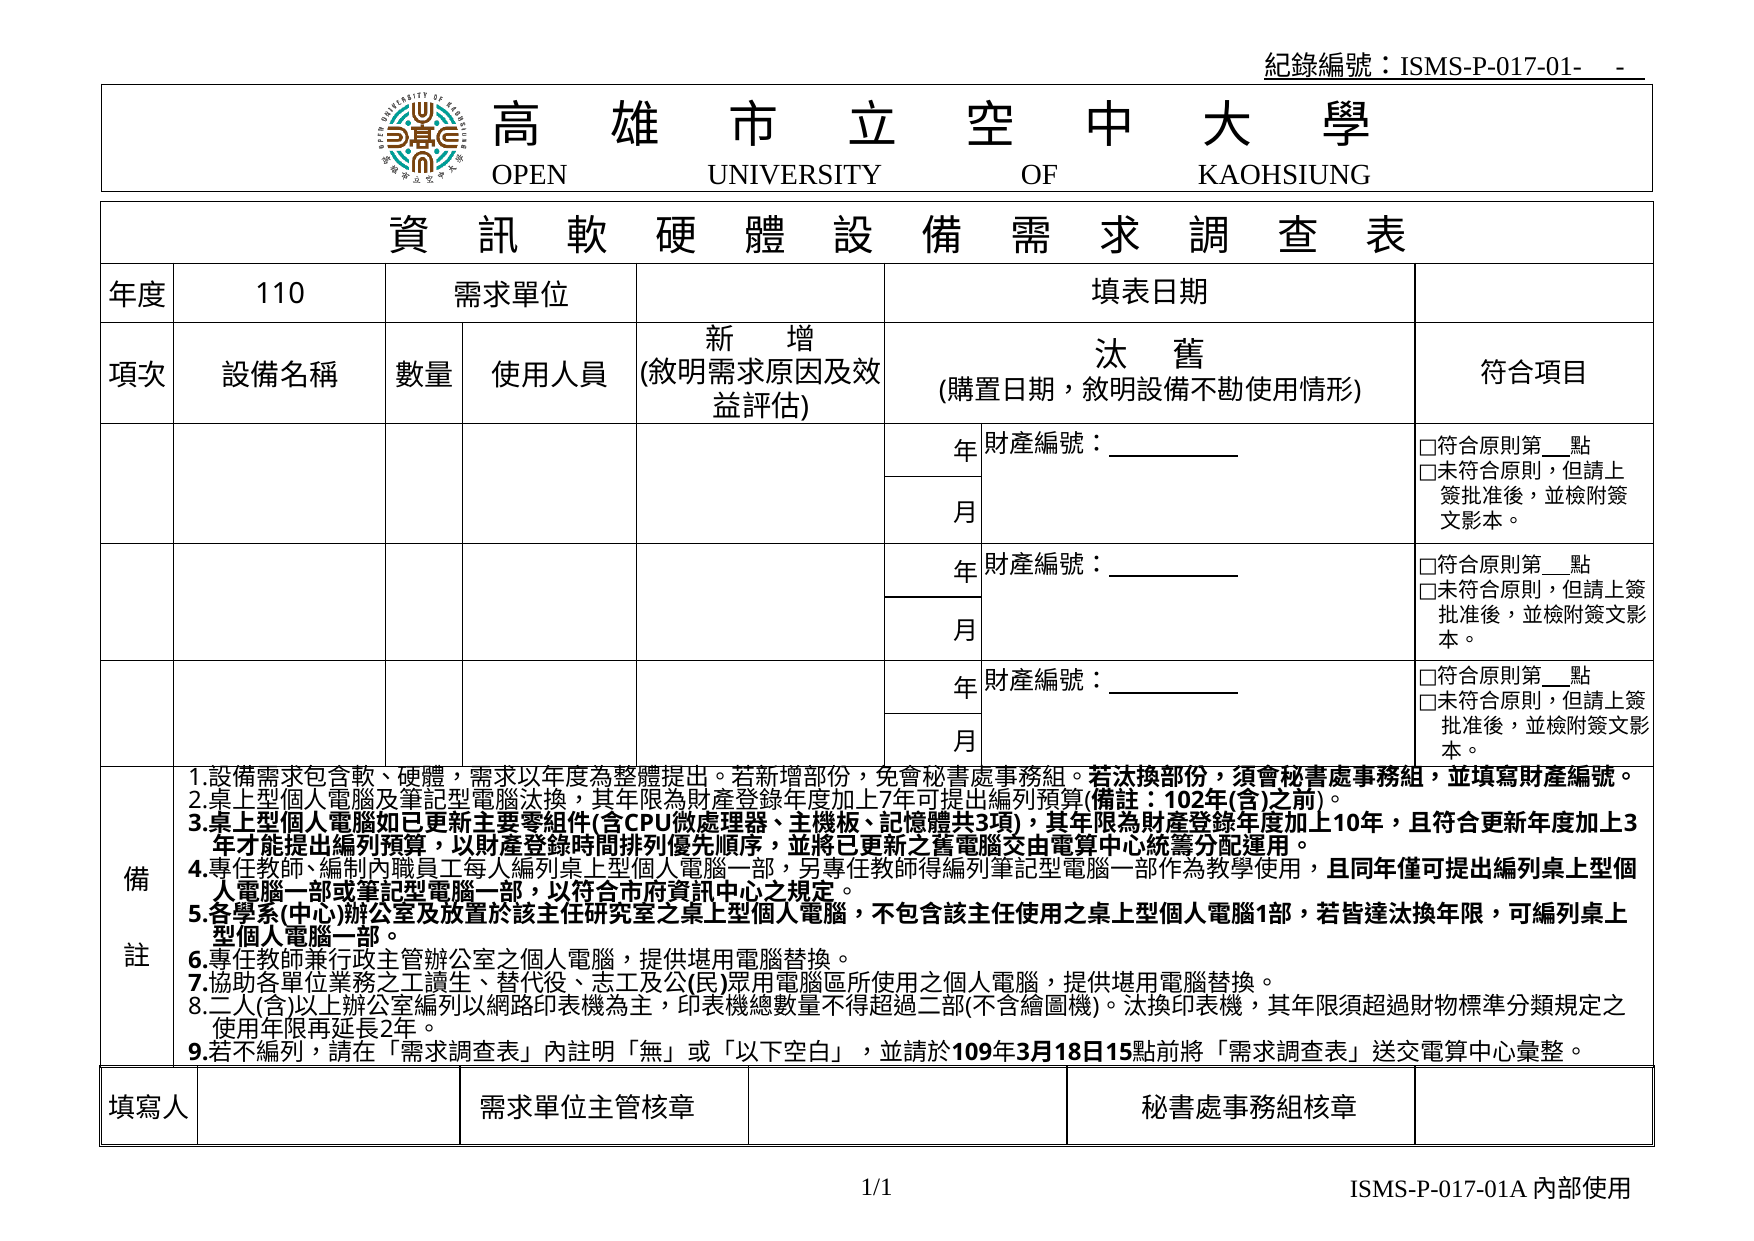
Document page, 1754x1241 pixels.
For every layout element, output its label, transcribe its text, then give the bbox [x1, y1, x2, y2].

table_cell 財產編號： [982, 544, 1414, 660]
table_cell [1648, 767, 1653, 1065]
table_cell [463, 544, 636, 660]
table_cell [637, 661, 884, 766]
table_cell 填寫人 [102, 1068, 197, 1144]
table_cell 設備名稱 [174, 323, 385, 423]
table_cell 填表日期 [885, 264, 1414, 322]
table_cell 符合項目 [1416, 323, 1653, 423]
table_cell [637, 544, 884, 660]
table_cell [386, 544, 462, 660]
table_cell 數量 [386, 323, 462, 423]
table_cell 需求單位主管核章 [461, 1068, 748, 1144]
table_cell [174, 544, 385, 660]
picture [377, 92, 467, 183]
table_cell [1416, 1068, 1652, 1144]
table_header 資訊軟硬體設備需求調查表 [386, 202, 1411, 262]
table_cell □符合原則第 點 □未符合原則，但請上簽批准後，並檢附簽文影本。 [1416, 544, 1653, 660]
table_cell [101, 424, 173, 543]
table_cell 財產編號： [982, 661, 1414, 766]
table_header [101, 202, 386, 262]
table_cell 110 [174, 264, 385, 322]
table_cell 秘書處事務組核章 [1068, 1068, 1414, 1144]
table_cell 年 [885, 661, 981, 713]
table_cell [198, 1068, 459, 1144]
table_cell □符合原則第 點 □未符合原則，但請上簽批准後，並檢附簽文影本。 [1416, 661, 1653, 766]
table_cell [1416, 264, 1653, 322]
table_cell 年 [885, 544, 981, 596]
table_cell 需求單位 [386, 264, 636, 322]
table_cell [749, 1068, 1066, 1144]
table_cell 備 註 [101, 767, 173, 1065]
table_cell [101, 661, 173, 766]
table_cell [174, 661, 385, 766]
table_header [1411, 202, 1653, 262]
table_cell 月 [885, 598, 981, 660]
table_cell □符合原則第 點 □未符合原則，但請上簽批准後，並檢附簽文影本。 [1416, 424, 1653, 543]
table_cell 項次 [101, 323, 173, 423]
table_cell [637, 264, 884, 322]
table_cell 財產編號： [982, 424, 1414, 543]
table_cell [101, 544, 173, 660]
table_cell 月 [885, 477, 981, 543]
table_cell [463, 424, 636, 543]
table_cell [637, 424, 884, 543]
table_cell 使用人員 [463, 323, 636, 423]
table_cell [386, 661, 462, 766]
table_cell 汰 舊 (購置日期，敘明設備不勘使用情形) [885, 323, 1414, 423]
table_cell 年度 [101, 264, 173, 322]
table_cell 年 [885, 424, 981, 476]
table_cell [386, 424, 462, 543]
table_cell [463, 661, 636, 766]
table_header 1.設備需求包含軟、硬體，需求以年度為整體提出。若新增部份，免會秘書處事務組。若汰換部份，須會秘書處事務組，並填寫財產編號。 2.桌上型個人電腦及筆記型電腦汰換，其年限為財產登錄年度加上7年可提出編列預算(備註：102年(含)之前)。 3.桌上型個人電腦如已更新主要零組件(含CPU微處理器、主機板、記憶體共3項)，其年限為財產登錄年度加上10年，且符合更新年度加上3年才能提出編列預算，以財產登錄時間排列優先順序，並將已更新之舊電腦交由電算中心統籌分配運用。 4.專任教師、編制內職員工每人編列桌上型個人電腦一部，另專任教師得編列筆記型電腦一部作為教學使用，且同年僅可提出編列桌上型個人電腦一部或筆記型電腦一部，以符合市府資訊中心之規定。 5.各學系(中心)辦公室及放置於該主任研究室之桌上型個人電腦，不包含該主任使用之桌上型個人電腦1部，若皆達汰換年限，可編列桌上型個人電腦一部。 6.專任教師兼行政主管辦公室之個人電腦，提供堪用電腦替換。 7.協助各單位業務之工讀生、替代役、志工及公(民)眾用電腦區所使用之個人電腦，提供堪用電腦替換。 8.二人(含)以上辦公室編列以網路印表機為主，印表機總數量不得超過二部(不含繪圖機)。汰換印表機，其年限須超過財物標準分類規定之使用年限再延長2年。 9.若不編列，請在「需求調查表」內註明「無」或「以下空白」，並請於109年3月18日15點前將「需求調查表」送交電算中心彙整。 [177, 767, 1648, 1065]
table_cell 月 [885, 714, 981, 766]
table_cell 新 增 (敘明需求原因及效益評估) [637, 323, 884, 423]
table_cell [174, 424, 385, 543]
